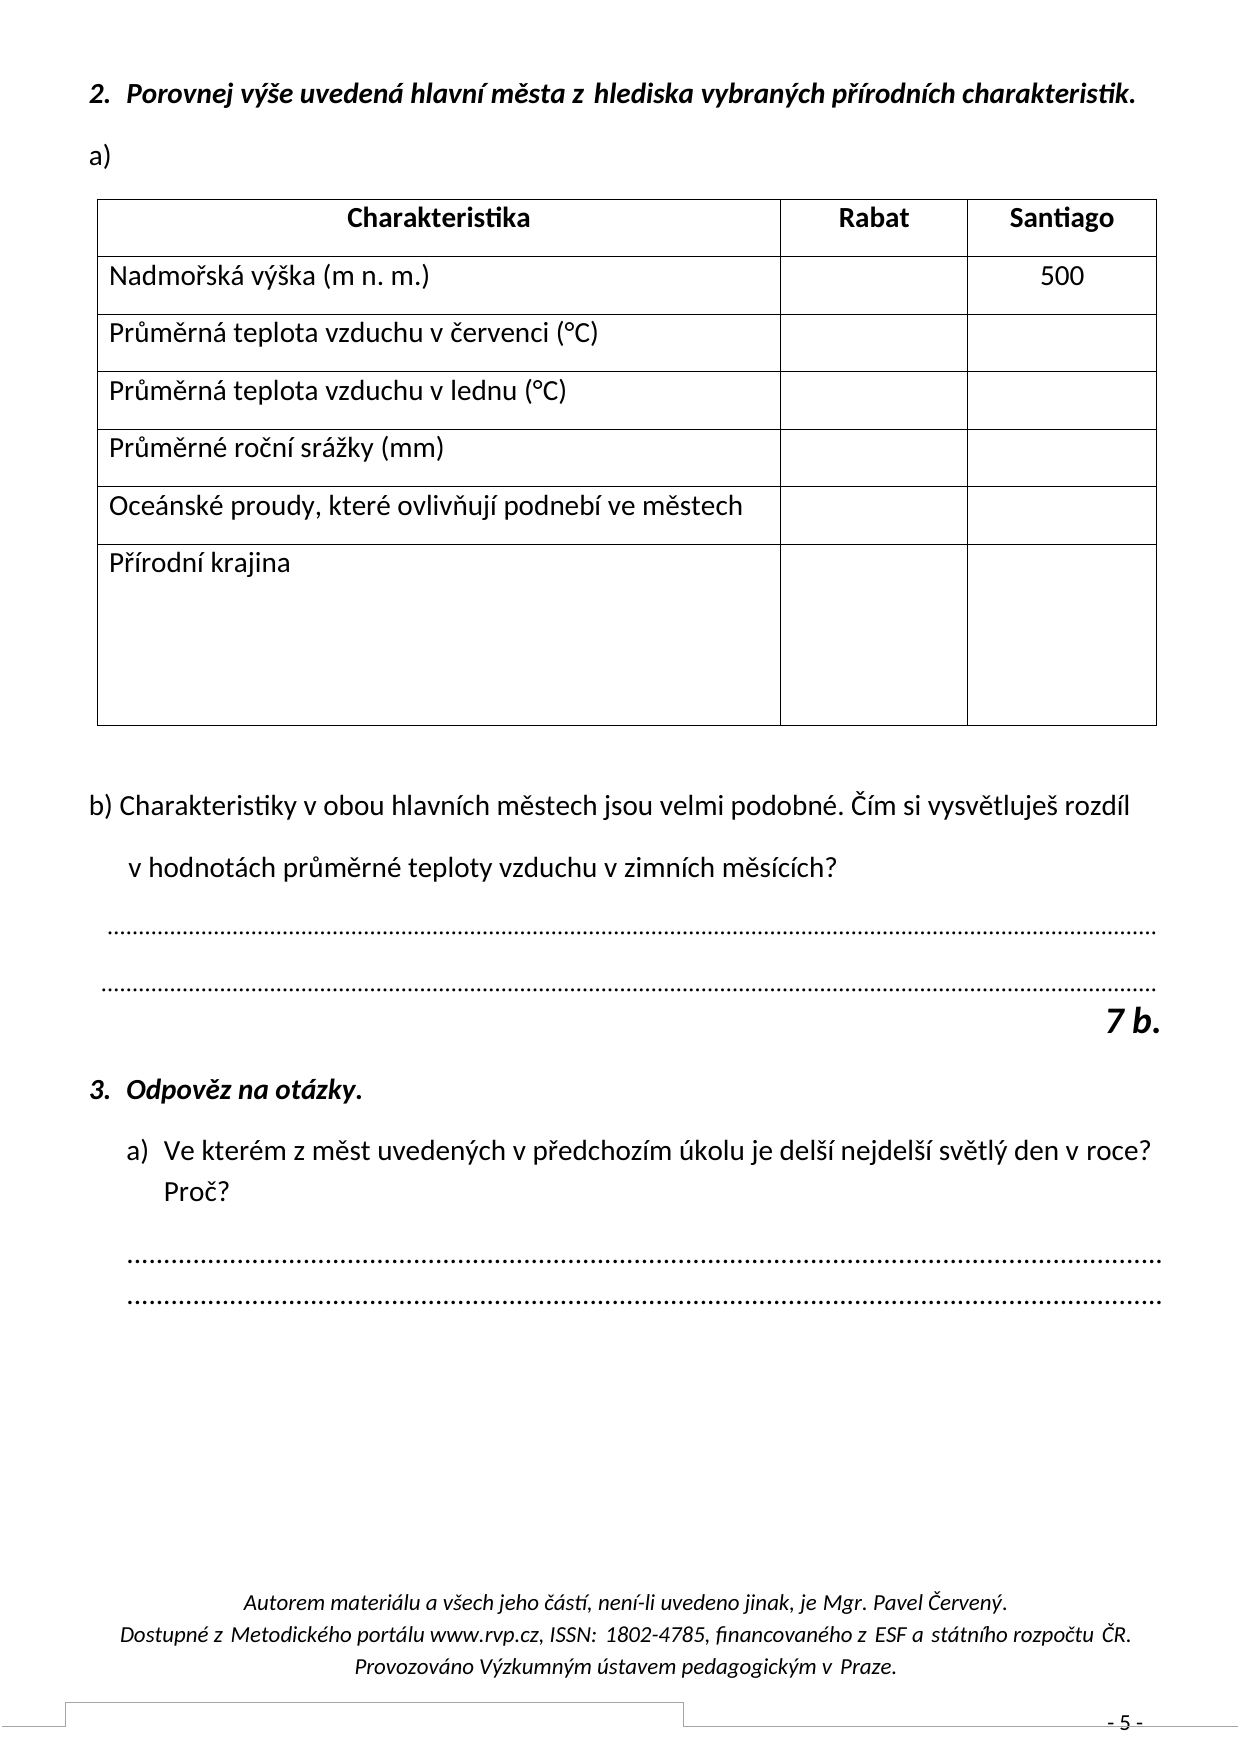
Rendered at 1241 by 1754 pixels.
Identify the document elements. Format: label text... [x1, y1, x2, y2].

table_cell Přírodní krajina [98, 545, 780, 724]
text 7 b. [89, 997, 1165, 1043]
text ........................................................................................................................................................................ [89, 911, 1165, 940]
list Odpověz na otázky. [89, 1071, 1165, 1106]
table_header Rabat [781, 200, 967, 256]
text .......................................................................................................................................................................................................................................................................................... [126, 1235, 1165, 1312]
list Ve kterém z měst uvedených v předchozím úkolu je delší nejdelší světlý den v roce? Proč? [126, 1132, 1165, 1209]
table_cell [781, 430, 967, 486]
text b) Charakteristiky v obou hlavních městech jsou velmi podobné. Čím si vysvětluješ rozdíl [89, 787, 1165, 823]
text a) [89, 137, 1165, 172]
table_cell Nadmořská výška (m n. m.) [98, 257, 780, 313]
table_cell [781, 315, 967, 371]
text v hodnotách průměrné teploty vzduchu v zimních měsících? [89, 849, 1165, 885]
table_cell [968, 430, 1156, 486]
table_cell [781, 372, 967, 428]
table_cell Oceánské proudy, které ovlivňují podnebí ve městech [98, 487, 780, 543]
table_cell 500 [968, 257, 1156, 313]
table_cell Průměrné roční srážky (mm) [98, 430, 780, 486]
table_header Charakteristika [98, 200, 780, 256]
table_cell [968, 372, 1156, 428]
table_header Santiago [968, 200, 1156, 256]
table_cell [968, 545, 1156, 724]
list Porovnej výše uvedená hlavní města z hlediska vybraných přírodních charakteristik. [89, 75, 1165, 111]
text ......................................................................................................................................................................... [89, 968, 1165, 997]
table_cell Průměrná teplota vzduchu v lednu (°C) [98, 372, 780, 428]
table_cell [781, 545, 967, 724]
table_cell [781, 257, 967, 313]
table_cell [968, 315, 1156, 371]
table_cell [781, 487, 967, 543]
table_cell Průměrná teplota vzduchu v červenci (°C) [98, 315, 780, 371]
table_cell [968, 487, 1156, 543]
